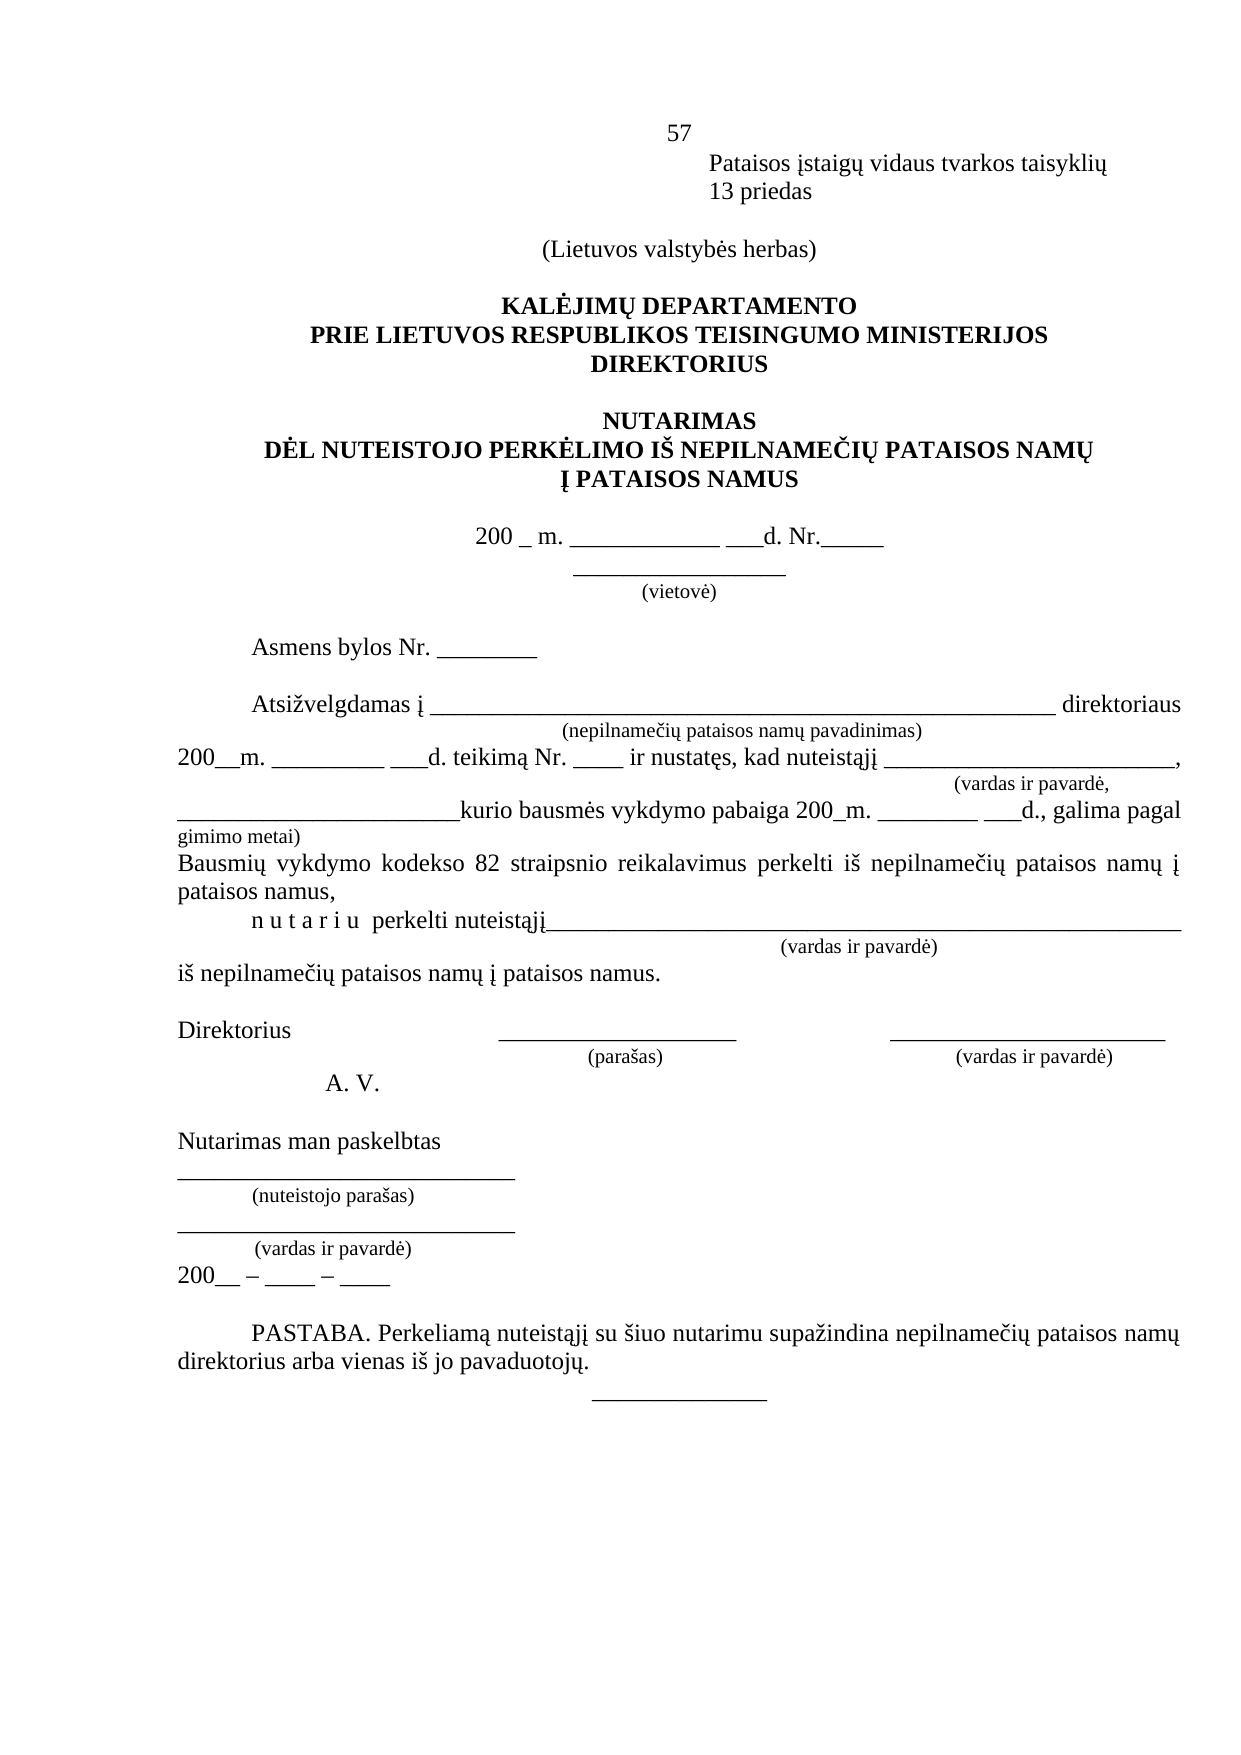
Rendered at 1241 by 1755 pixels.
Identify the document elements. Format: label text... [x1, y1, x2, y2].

text KALĖJIMŲ DEPARTAMENTO [177, 291, 1181, 320]
text kurio bausmės vykdymo pabaiga 200_m. ________ ___d., galima pagal [177, 795, 1181, 823]
text (vardas ir pavardė) [177, 1236, 1181, 1260]
text DIREKTORIUS [177, 349, 1181, 378]
text ______________ [177, 1375, 1181, 1404]
text 13 priedas [177, 176, 1181, 205]
text gimimo metai) [177, 823, 1181, 848]
text Pataisos įstaigų vidaus tvarkos taisyklių [709, 148, 1181, 176]
text (vardas ir pavardė) [177, 934, 1181, 958]
text (parašas) (vardas ir pavardė) [177, 1044, 1181, 1068]
text Bausmių vykdymo kodekso 82 straipsnio reikalavimus perkelti iš nepilnamečių pataisos namų į pataisos namus, [177, 848, 1181, 905]
text PRIE LIETUVOS RESPUBLIKOS TEISINGUMO MINISTERIJOS [177, 320, 1181, 349]
text (vietovė) [177, 579, 1181, 603]
text Direktorius ___________________ ______________________ [177, 1015, 1181, 1044]
text (nepilnamečių pataisos namų pavadinimas) [177, 718, 1181, 742]
text PASTABA. Perkeliamą nuteistąjį su šiuo nutarimu supažindina nepilnamečių pataisos namų direktorius arba vienas iš jo pavaduotojų. [177, 1318, 1181, 1375]
text iš nepilnamečių pataisos namų į pataisos namus. [177, 958, 1181, 987]
text DĖL NUTEISTOJO PERKĖLIMO IŠ NEPILNAMEČIŲ PATAISOS NAMŲ [177, 435, 1181, 464]
text 200__m. _________ ___d. teikimą Nr. ____ ir nustatęs, kad nuteistąjį , [177, 742, 1181, 771]
text 200 _ m. ____________ ___d. Nr._____ [177, 521, 1181, 550]
text NUTARIMAS [177, 406, 1181, 435]
text Nutarimas man paskelbtas [177, 1126, 1181, 1154]
text (nuteistojo parašas) [177, 1183, 1181, 1207]
text nutariu perkelti nuteistąjį [177, 905, 1181, 934]
text A. V. [177, 1068, 1181, 1097]
text ___________________________ [177, 1154, 1181, 1183]
text (vardas ir pavardė, [177, 771, 1181, 795]
text 200__ – ____ – ____ [177, 1260, 1181, 1289]
text (Lietuvos valstybės herbas) [177, 234, 1181, 263]
text _________________ [177, 550, 1181, 579]
text Į PATAISOS NAMUS [177, 464, 1181, 493]
text ___________________________ [177, 1207, 1181, 1236]
text Asmens bylos Nr. ________ [177, 632, 1181, 660]
text Atsižvelgdamas į direktoriaus [177, 689, 1181, 718]
